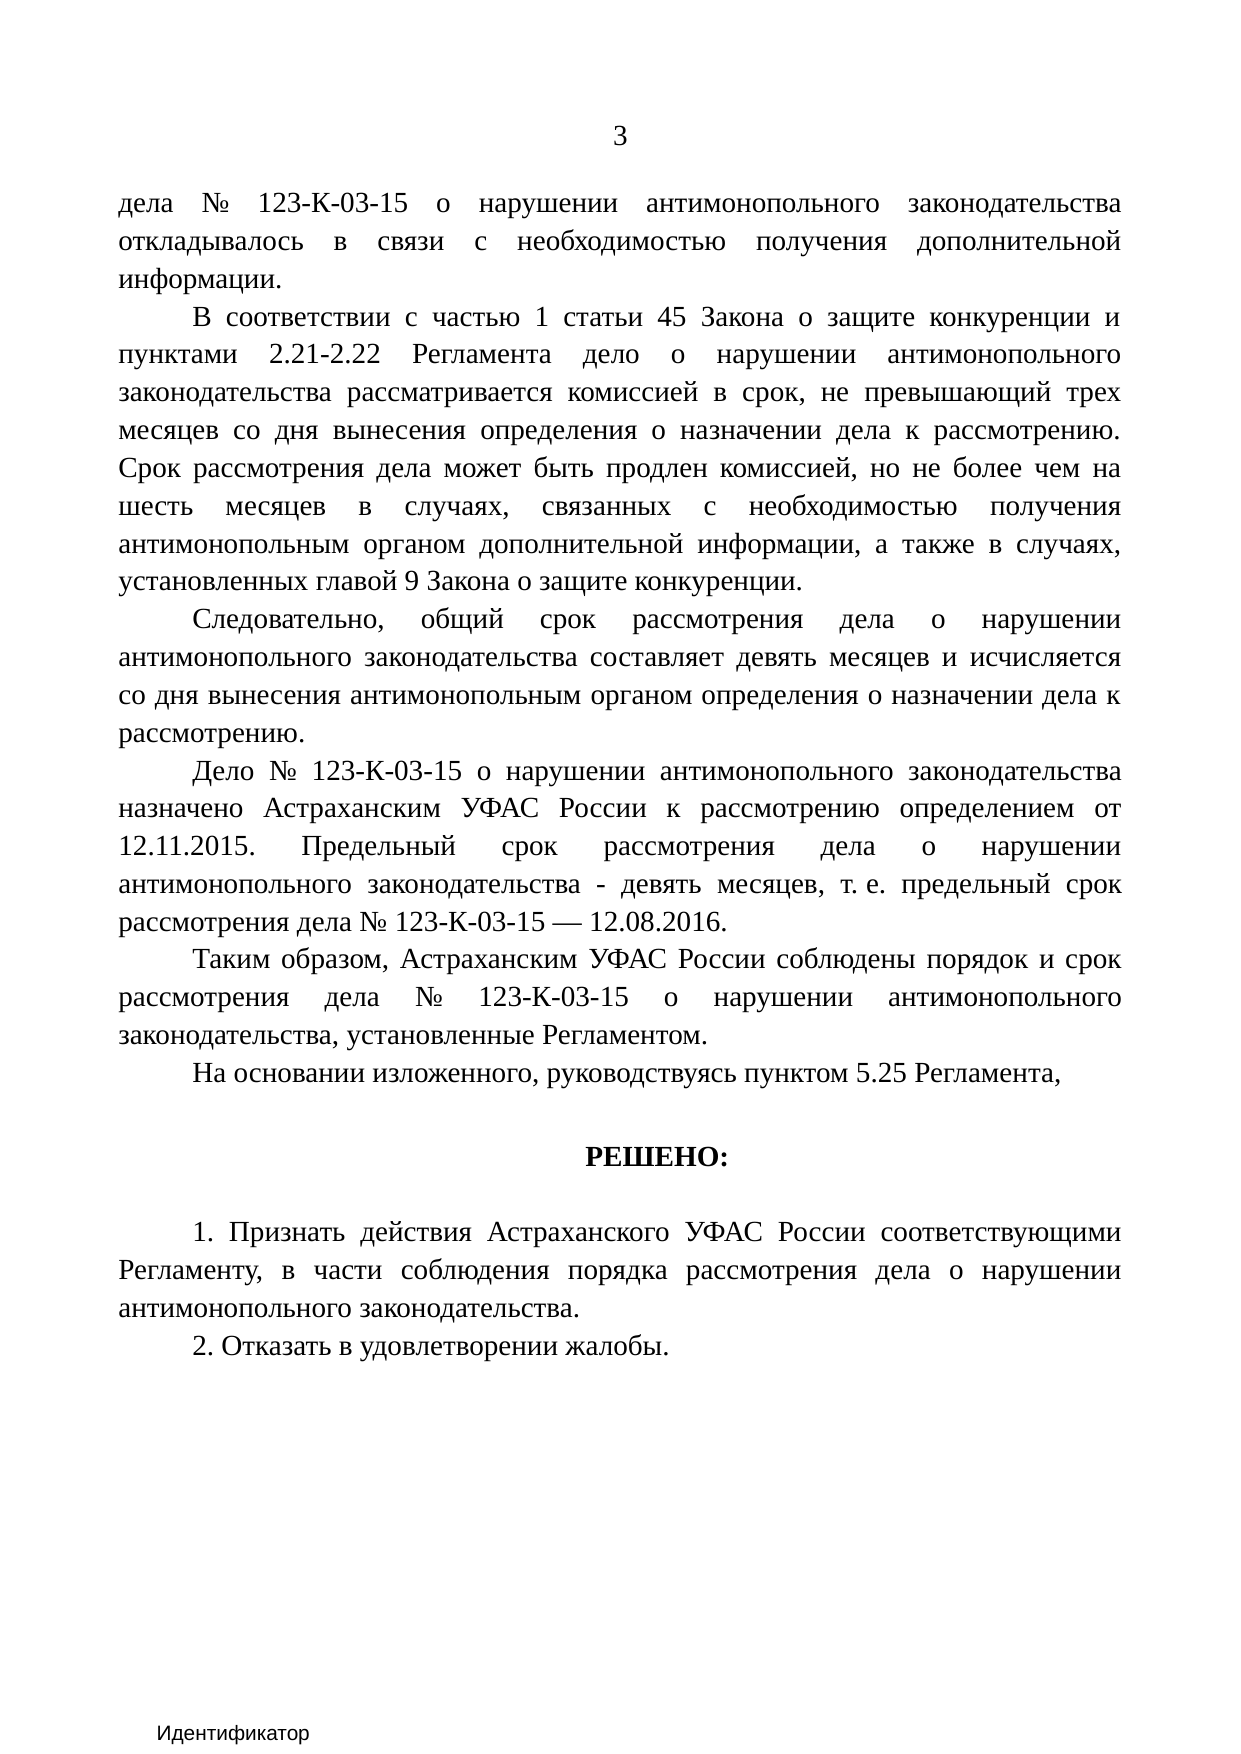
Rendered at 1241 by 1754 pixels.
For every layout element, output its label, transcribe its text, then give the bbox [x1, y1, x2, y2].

text Следовательно, общий срок рассмотрения дела о нарушении антимонопольного законодательства составляет девять месяцев и исчисляется со дня вынесения антимонопольным органом определения о назначении дела к рассмотрению. [118, 597, 1122, 748]
text дела № 123-К-03-15 о нарушении антимонопольного законодательства откладывалось в связи с необходимостью получения дополнительной информации. [118, 181, 1122, 294]
text В соответствии с частью 1 статьи 45 Закона о защите конкуренции и пунктами 2.21-2.22 Регламента дело о нарушении антимонопольного законодательства рассматривается комиссией в срок, не превышающий трех месяцев со дня вынесения определения о назначении дела к рассмотрению. Срок рассмотрения дела может быть продлен комиссией, но не более чем на шесть месяцев в случаях, связанных с необходимостью получения антимонопольным органом дополнительной информации, а также в случаях, установленных главой 9 Закона о защите конкуренции. [118, 294, 1122, 597]
text Дело № 123-К-03-15 о нарушении антимонопольного законодательства назначено Астраханским УФАС России к рассмотрению определением от 12.11.2015. Предельный срок рассмотрения дела о нарушении антимонопольного законодательства - девять месяцев, т. е. предельный срок рассмотрения дела № 123-К-03-15 — 12.08.2016. [118, 748, 1122, 937]
text 1. Признать действия Астраханского УФАС России соответствующими Регламенту, в части соблюдения порядка рассмотрения дела о нарушении антимонопольного законодательства. [118, 1210, 1122, 1324]
text РЕШЕНО: [118, 1135, 1122, 1172]
text Таким образом, Астраханским УФАС России соблюдены порядок и срок рассмотрения дела № 123-К-03-15 о нарушении антимонопольного законодательства, установленные Регламентом. [118, 937, 1122, 1051]
text На основании изложенного, руководствуясь пунктом 5.25 Регламента, [118, 1051, 1122, 1089]
text 2. Отказать в удовлетворении жалобы. [118, 1324, 1122, 1362]
